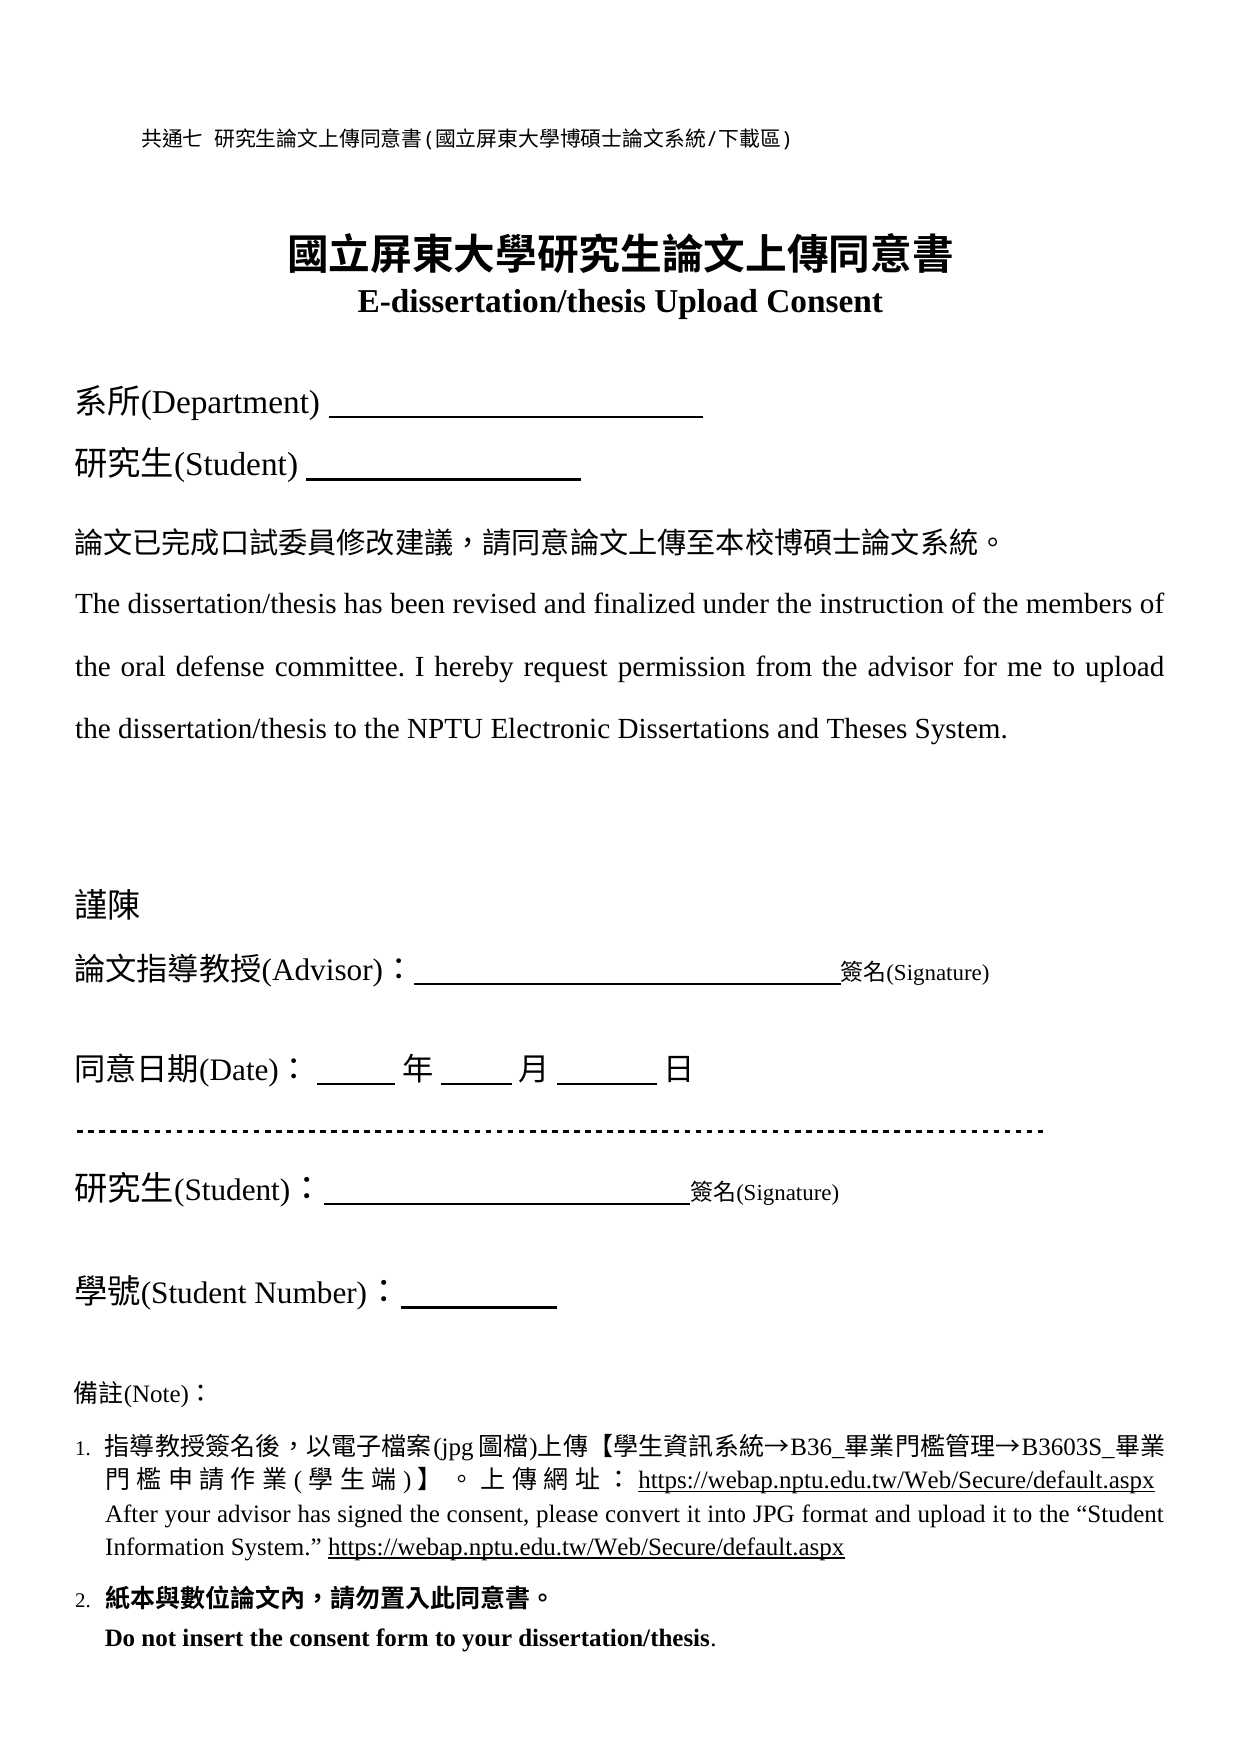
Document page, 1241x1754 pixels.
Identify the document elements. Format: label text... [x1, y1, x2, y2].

text 論文指導教授(Advisor)： 簽名(Signature) [74, 924, 1165, 987]
text Do not insert the consent form to your dissertation/thesis. [104, 1614, 1165, 1652]
text 謹陳 [74, 862, 1165, 924]
text 研究生(Student) [74, 419, 1186, 482]
text 研究生(Student)： 簽名(Signature) [74, 1162, 1156, 1210]
text 備註(Note)： [73, 1373, 1165, 1410]
list 指導教授簽名後，以電子檔案(jpg圖檔)上傳【學生資訊系統→B36_畢業門檻管理→B3603S_畢業門檻申請作業(學生端)】。上傳網址：https://webap.nptu.edu.tw/Web/Secure/default.aspx After your advisor has signed the consent, please convert it into JPG format and upload it to the “Student Information System.” https://webap.nptu.edu.tw/Web/Secure/default.aspx [75, 1429, 1165, 1562]
subtitle 共通七 研究生論文上傳同意書(國立屏東大學博碩士論文系統/下載區) [141, 96, 1165, 158]
text 同意日期(Date)： 年 月 日 [74, 1024, 1165, 1087]
text 論文已完成口試委員修改建議，請同意論文上傳至本校博碩士論文系統。 [74, 519, 1201, 562]
text The dissertation/thesis has been revised and finalized under the instruction of the members of the oral defense committee. I hereby request permission from the advisor for me to upload the dissertation/thesis to the NPTU Electronic Dissertations and Theses System. [75, 562, 1165, 749]
list 紙本與數位論文內，請勿置入此同意書。 [75, 1581, 1165, 1614]
text 學號(Student Number)： [74, 1247, 1156, 1310]
text E-dissertation/thesis Upload Consent [75, 281, 1165, 319]
text 系所(Department) [74, 357, 1186, 419]
text 國立屏東大學研究生論文上傳同意書 [75, 221, 1165, 281]
